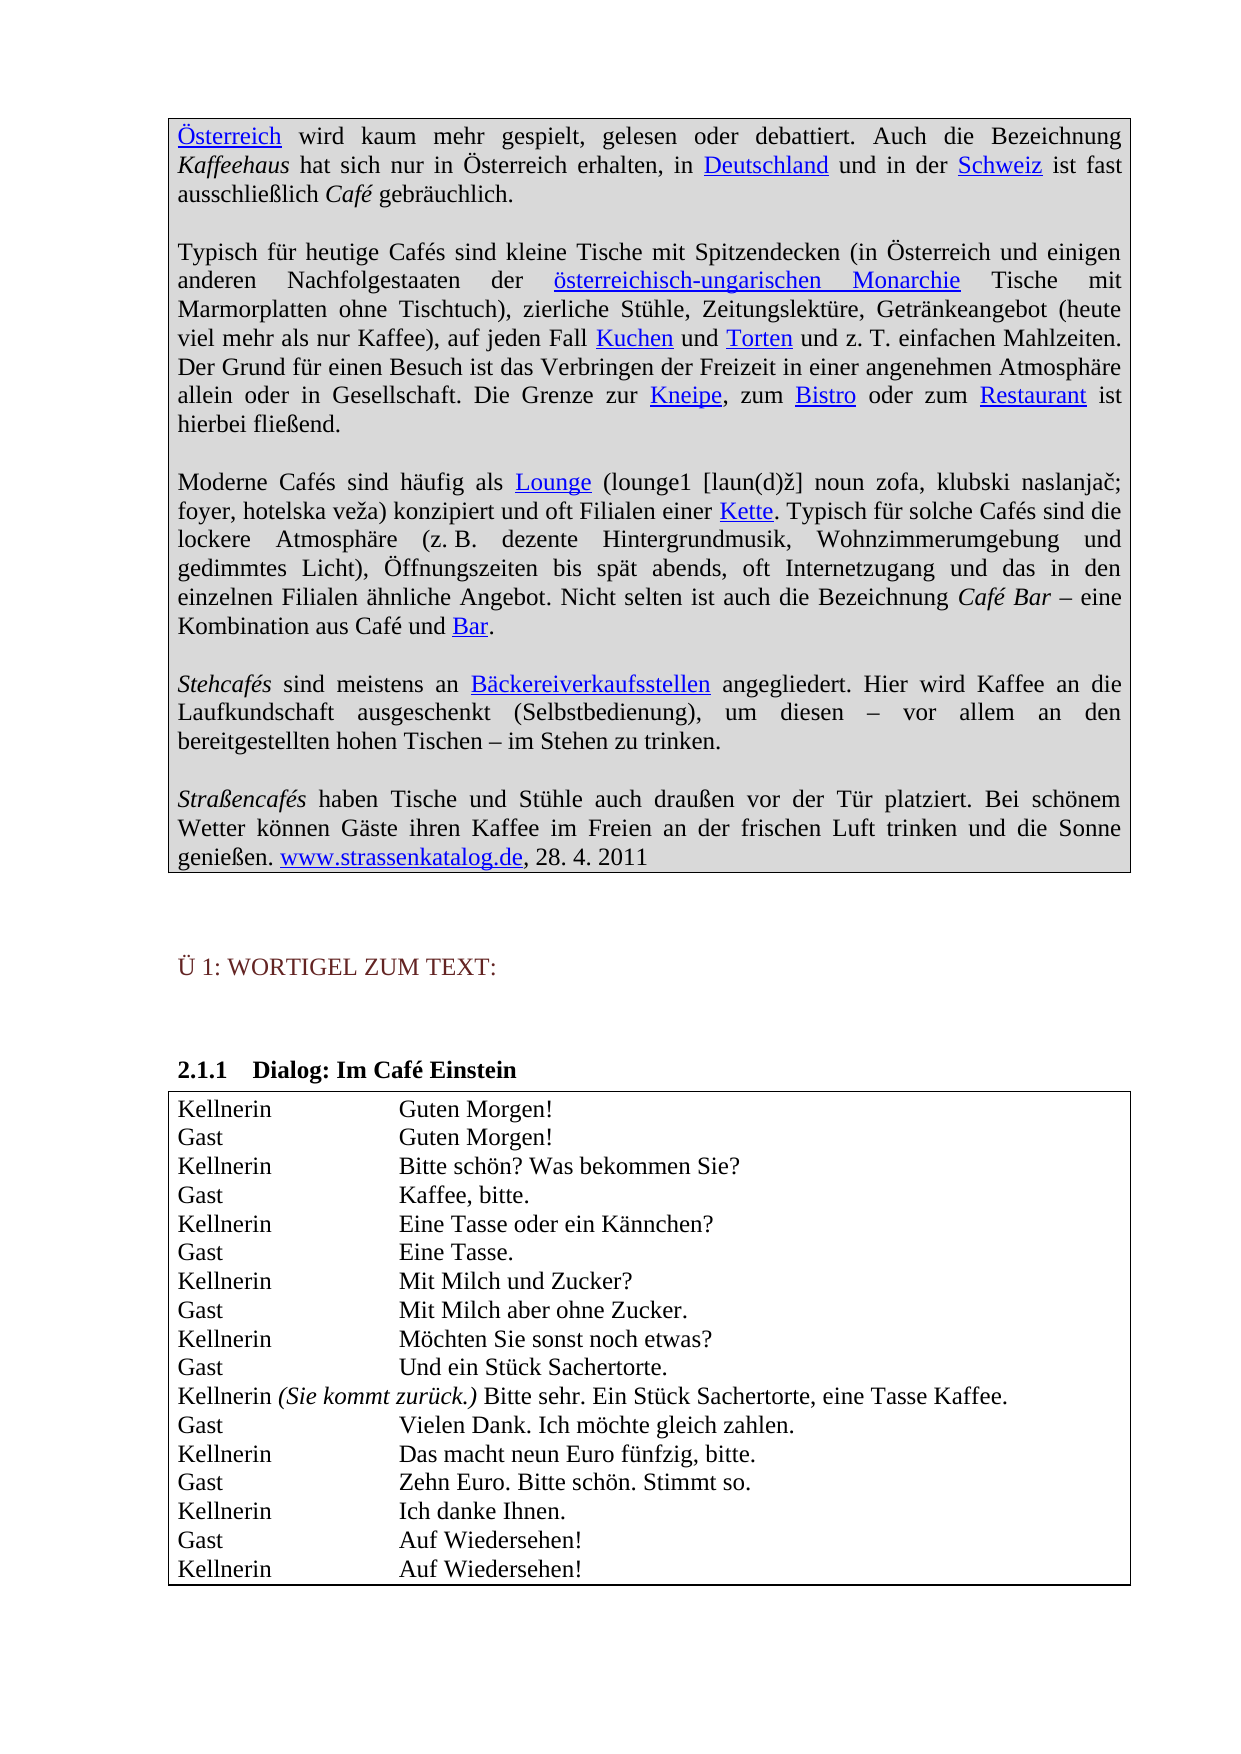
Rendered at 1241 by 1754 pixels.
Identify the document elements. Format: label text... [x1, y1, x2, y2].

text Kellnerin Eine Tasse oder ein Kännchen? [177, 1209, 1122, 1237]
text Straßencafés haben Tische und Stühle auch draußen vor der Tür platziert. Bei schönem Wetter können Gäste ihren Kaffee im Freien an der frischen Luft trinken und die Sonne genießen. www.strassenkatalog.de, 28. 4. 2011 [169, 781, 1130, 872]
text Gast Auf Wiedersehen! [177, 1525, 1122, 1551]
subtitle Dialog: Im Café Einstein [177, 1056, 1122, 1084]
text Kellnerin Auf Wiedersehen! [169, 1551, 1130, 1584]
text Kellnerin Bitte schön? Was bekommen Sie? [177, 1151, 1122, 1180]
text Kellnerin Möchten Sie sonst noch etwas? [177, 1324, 1122, 1352]
text Kellnerin Das macht neun Euro fünfzig, bitte. [177, 1439, 1122, 1467]
text Ü 1: WORTIGEL ZUM TEXT: [177, 952, 1122, 981]
text Gast Mit Milch aber ohne Zucker. [177, 1295, 1122, 1324]
text Kellnerin Mit Milch und Zucker? [177, 1266, 1122, 1295]
text Gast Eine Tasse. [177, 1237, 1122, 1266]
text Typisch für heutige Cafés sind kleine Tische mit Spitzendecken (in Österreich und einigen anderen Nachfolgestaaten der österreichisch-ungarischen Monarchie Tische mit Marmorplatten ohne Tischtuch), zierliche Stühle, Zeitungslektüre, Getränkeangebot (heute viel mehr als nur Kaffee), auf jeden Fall Kuchen und Torten und z. T. einfachen Mahlzeiten. Der Grund für einen Besuch ist das Verbringen der Freizeit in einer angenehmen Atmosphäre allein oder in Gesellschaft. Die Grenze zur Kneipe, zum Bistro oder zum Restaurant ist hierbei fließend. [169, 233, 1130, 438]
text Kellnerin (Sie kommt zurück.) Bitte sehr. Ein Stück Sachertorte, eine Tasse Kaffee. [177, 1381, 1122, 1410]
text Gast Kaffee, bitte. [177, 1180, 1122, 1209]
text Stehcafés sind meistens an Bäckereiverkaufsstellen angegliedert. Hier wird Kaffee an die Laufkundschaft ausgeschenkt (Selbstbedienung), um diesen – vor allem an den bereitgestellten hohen Tischen – im Stehen zu trinken. [169, 666, 1130, 755]
text Gast Zehn Euro. Bitte schön. Stimmt so. [177, 1467, 1122, 1496]
text Kellnerin Ich danke Ihnen. [177, 1496, 1122, 1525]
text Gast Vielen Dank. Ich möchte gleich zahlen. [177, 1410, 1122, 1439]
text Österreich wird kaum mehr gespielt, gelesen oder debattiert. Auch die Bezeichnung Kaffeehaus hat sich nur in Österreich erhalten, in Deutschland und in der Schweiz ist fast ausschließlich Café gebräuchlich. [169, 119, 1130, 207]
text Gast Guten Morgen! [177, 1122, 1122, 1151]
text Moderne Cafés sind häufig als Lounge (lounge1 [laun(d)ž] noun zofa, klubski naslanjač; foyer, hotelska veža) konzipiert und oft Filialen einer Kette. Typisch für solche Cafés sind die lockere Atmosphäre (z. B. dezente Hintergrundmusik, Wohnzimmerumgebung und gedimmtes Licht), Öffnungszeiten bis spät abends, oft Internetzugang und das in den einzelnen Filialen ähnliche Angebot. Nicht selten ist auch die Bezeichnung Café Bar – eine Kombination aus Café und Bar. [169, 464, 1130, 639]
text Gast Und ein Stück Sachertorte. [177, 1352, 1122, 1381]
text Kellnerin Guten Morgen! [169, 1092, 1130, 1122]
